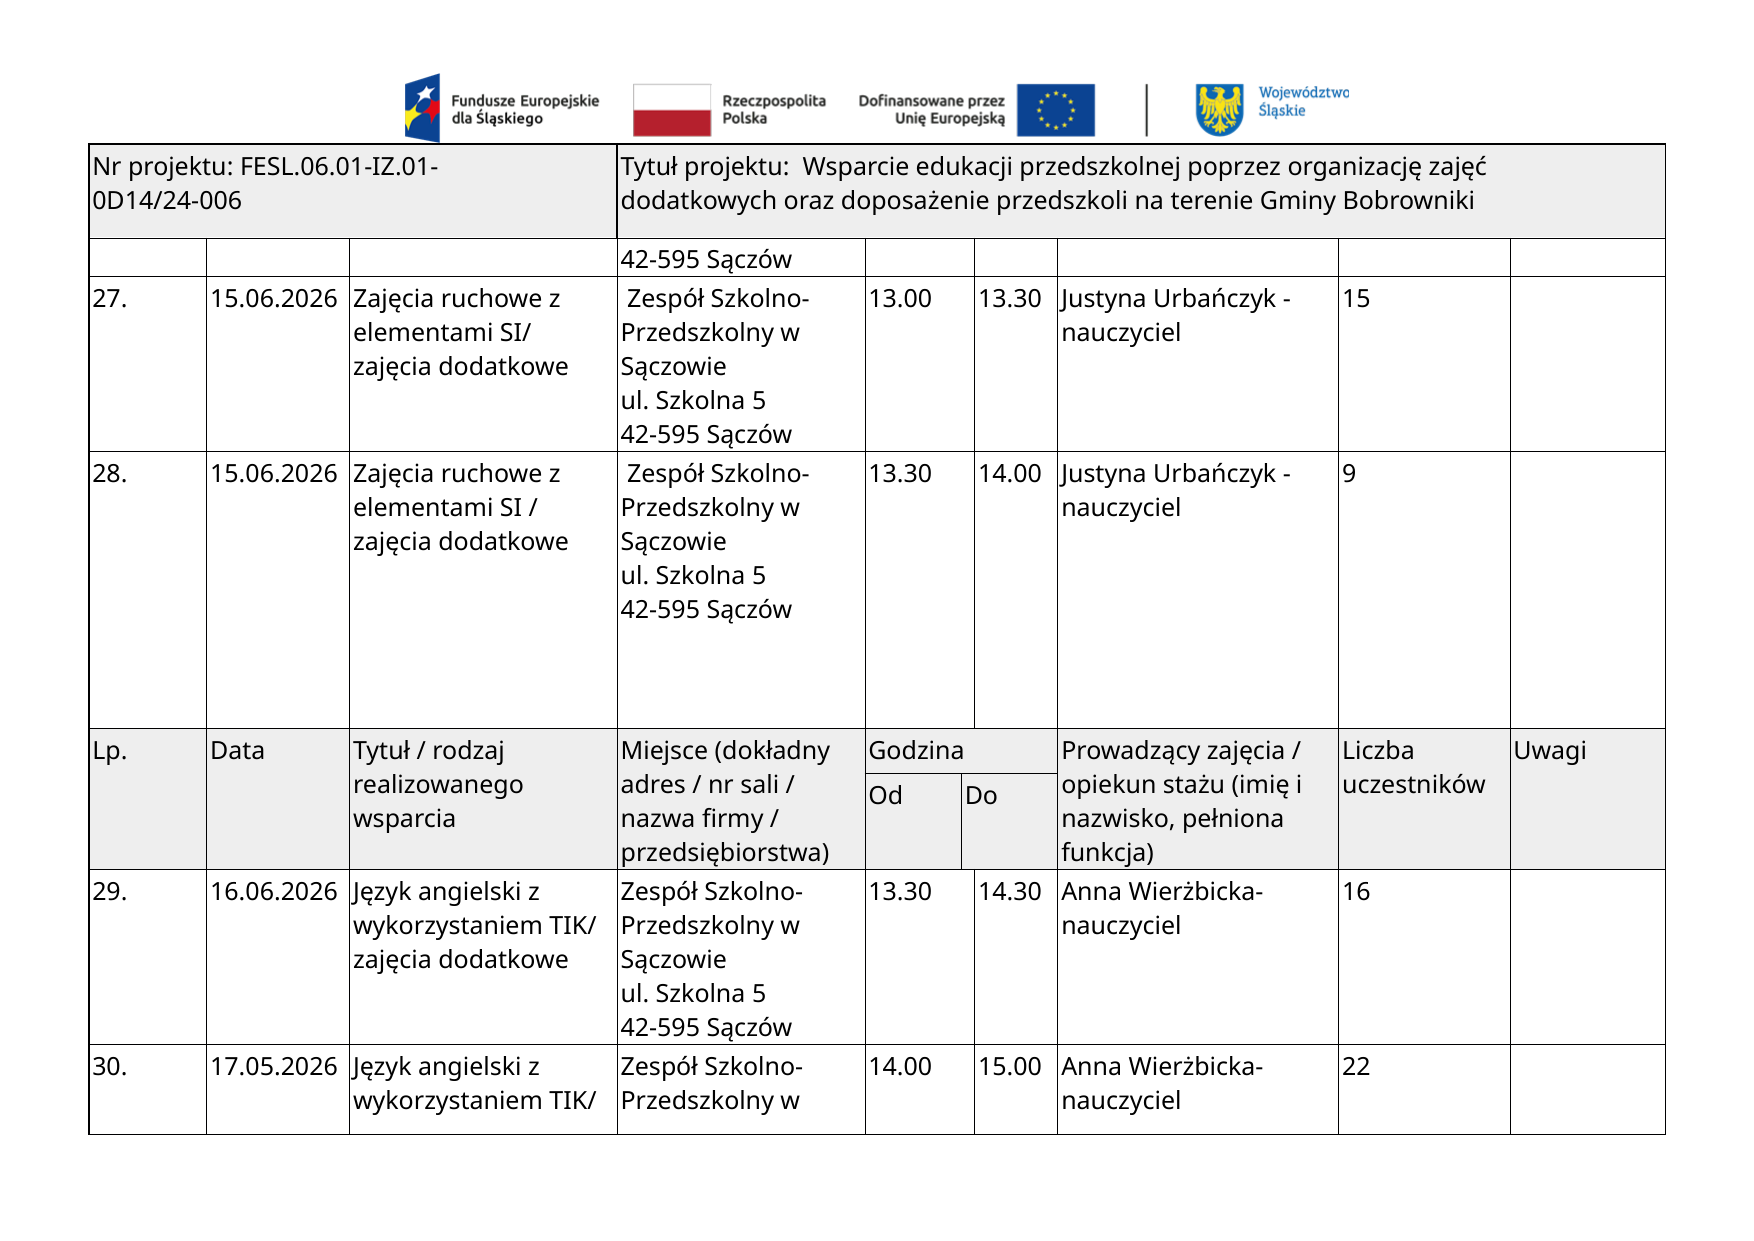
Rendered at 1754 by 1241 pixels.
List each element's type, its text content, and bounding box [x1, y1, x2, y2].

table_cell 13.30 [975, 277, 1057, 451]
table_cell 42-595 Sączów [618, 239, 865, 276]
table_cell Zajęcia ruchowe z elementami SI/ zajęcia dodatkowe [350, 277, 617, 451]
table_cell [1511, 239, 1665, 276]
table_header [545, 145, 616, 237]
table_cell Godzina [866, 729, 1057, 773]
table_cell 14.00 [975, 452, 1057, 728]
table_cell 16 [1339, 870, 1510, 1044]
table_cell Do [962, 774, 1057, 869]
table_cell Język angielski z wykorzystaniem TIK/ [350, 1045, 617, 1134]
table_cell [1511, 1045, 1665, 1134]
table_cell 15.00 [975, 1045, 1057, 1134]
table_cell Anna Wierżbicka- nauczyciel [1058, 870, 1338, 1044]
table_cell 28. [90, 452, 206, 728]
table_cell [975, 239, 1057, 276]
table_cell [866, 239, 974, 276]
table_cell Od [866, 774, 961, 869]
table_cell 16.06.2026 [207, 870, 349, 1044]
table_cell Zespół Szkolno- Przedszkolny w Sączowie ul. Szkolna 5 42-595 Sączów [618, 277, 865, 451]
table_cell Uwagi [1511, 729, 1665, 869]
table_cell Justyna Urbańczyk - nauczyciel [1058, 452, 1338, 728]
table_cell [1339, 239, 1510, 276]
table_cell Data [207, 729, 349, 869]
table_cell [90, 239, 206, 276]
table_cell 13.30 [866, 870, 974, 1044]
table_cell Prowadzący zajęcia / opiekun stażu (imię i nazwisko, pełniona funkcja) [1058, 729, 1338, 869]
table_cell 13.30 [866, 452, 974, 728]
table_cell Tytuł / rodzaj realizowanego wsparcia [350, 729, 617, 869]
table_cell [1511, 277, 1665, 451]
table_cell Liczba uczestników [1339, 729, 1510, 869]
table_cell [1511, 452, 1665, 728]
table_cell 30. [90, 1045, 206, 1134]
table_cell [1058, 239, 1338, 276]
table_cell Język angielski z wykorzystaniem TIK/ zajęcia dodatkowe [350, 870, 617, 1044]
table_cell 15.06.2026 [207, 277, 349, 451]
table_cell 29. [90, 870, 206, 1044]
table_cell Anna Wierżbicka- nauczyciel [1058, 1045, 1338, 1134]
table_cell Zespół Szkolno- Przedszkolny w [618, 1045, 865, 1134]
table_cell 27. [90, 277, 206, 451]
table_cell Justyna Urbańczyk - nauczyciel [1058, 277, 1338, 451]
table_cell 17.05.2026 [207, 1045, 349, 1134]
table_cell 14.30 [975, 870, 1057, 1044]
table_cell Miejsce (dokładny adres / nr sali / nazwa firmy / przedsiębiorstwa) [618, 729, 865, 869]
table_cell 15 [1339, 277, 1510, 451]
table_cell Zespół Szkolno- Przedszkolny w Sączowie ul. Szkolna 5 42-595 Sączów [618, 452, 865, 728]
table_cell [1511, 870, 1665, 1044]
picture [405, 73, 1349, 143]
table_cell Zajęcia ruchowe z elementami SI / zajęcia dodatkowe [350, 452, 617, 728]
table_cell Lp. [90, 729, 206, 869]
table_cell [350, 239, 617, 276]
table_cell 9 [1339, 452, 1510, 728]
table_header Nr projektu: FESL.06.01-IZ.01-0D14/24-006 [90, 145, 545, 237]
table_cell 13.00 [866, 277, 974, 451]
table_cell 14.00 [866, 1045, 974, 1134]
table_cell Zespół Szkolno- Przedszkolny w Sączowie ul. Szkolna 5 42-595 Sączów [618, 870, 865, 1044]
table_cell 22 [1339, 1045, 1510, 1134]
table_cell [207, 239, 349, 276]
table_header [1510, 145, 1665, 237]
table_cell 15.06.2026 [207, 452, 349, 728]
table_header Tytuł projektu: Wsparcie edukacji przedszkolnej poprzez organizację zajęć dodatkowych oraz doposażenie przedszkoli na terenie Gminy Bobrowniki [618, 145, 1510, 237]
